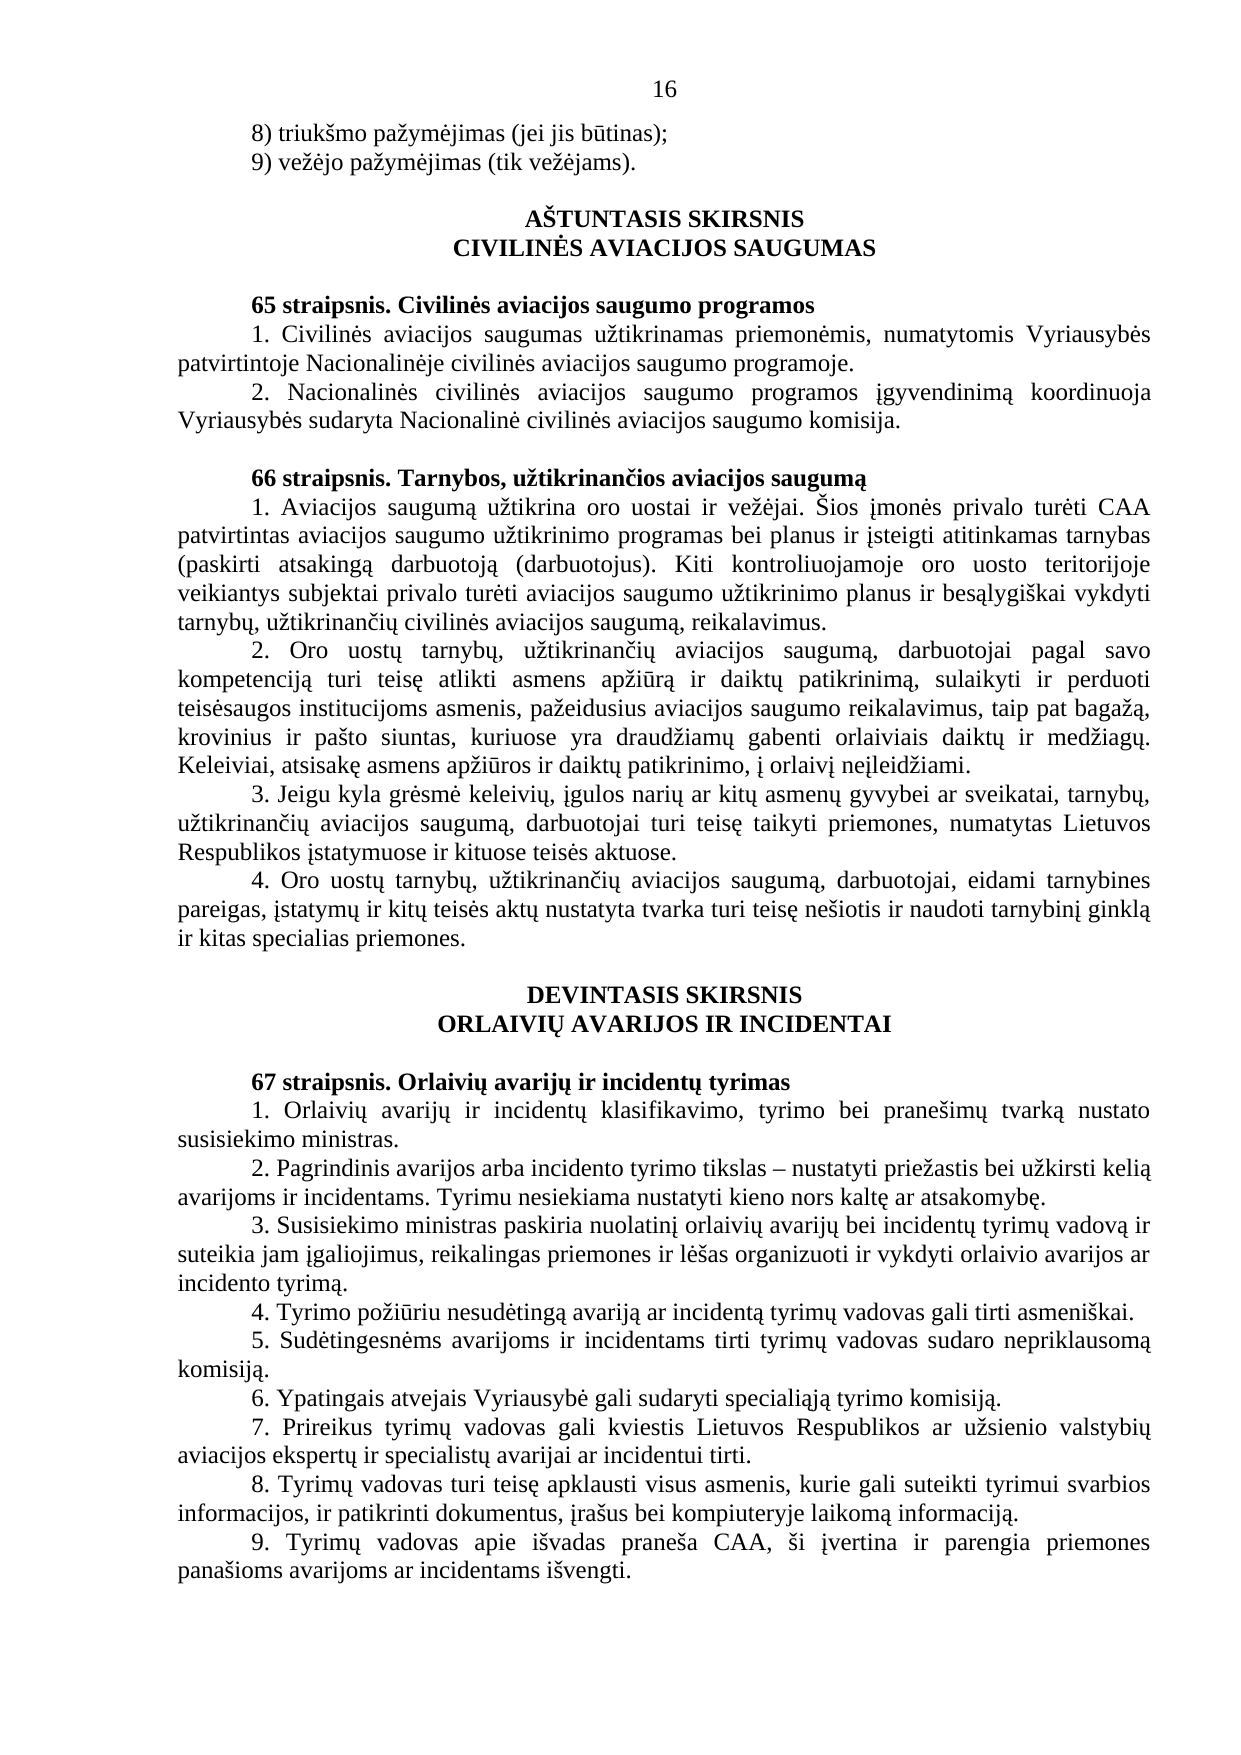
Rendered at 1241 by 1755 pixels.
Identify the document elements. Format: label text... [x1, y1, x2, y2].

text 4. Oro uostų tarnybų, užtikrinančių aviacijos saugumą, darbuotojai, eidami tarnybines pareigas, įstatymų ir kitų teisės aktų nustatyta tvarka turi teisę nešiotis ir naudoti tarnybinį ginklą ir kitas specialias priemones. [177, 866, 1152, 952]
text 8. Tyrimų vadovas turi teisę apklausti visus asmenis, kurie gali suteikti tyrimui svarbios informacijos, ir patikrinti dokumentus, įrašus bei kompiuteryje laikomą informaciją. [177, 1469, 1152, 1527]
text CIVILINĖS AVIACIJOS SAUGUMAS [177, 233, 1152, 262]
text 5. Sudėtingesnėms avarijoms ir incidentams tirti tyrimų vadovas sudaro nepriklausomą komisiją. [177, 1326, 1152, 1383]
text 6. Ypatingais atvejais Vyriausybė gali sudaryti specialiąją tyrimo komisiją. [177, 1383, 1152, 1412]
text 9) vežėjo pažymėjimas (tik vežėjams). [177, 147, 1152, 176]
text 7. Prireikus tyrimų vadovas gali kviestis Lietuvos Respublikos ar užsienio valstybių aviacijos ekspertų ir specialistų avarijai ar incidentui tirti. [177, 1412, 1152, 1469]
text 66 straipsnis. Tarnybos, užtikrinančios aviacijos saugumą [177, 463, 1152, 492]
text 1. Aviacijos saugumą užtikrina oro uostai ir vežėjai. Šios įmonės privalo turėti CAA patvirtintas aviacijos saugumo užtikrinimo programas bei planus ir įsteigti atitinkamas tarnybas (paskirti atsakingą darbuotoją (darbuotojus). Kiti kontroliuojamoje oro uosto teritorijoje veikiantys subjektai privalo turėti aviacijos saugumo užtikrinimo planus ir besąlygiškai vykdyti tarnybų, užtikrinančių civilinės aviacijos saugumą, reikalavimus. [177, 492, 1152, 636]
text 2. Oro uostų tarnybų, užtikrinančių aviacijos saugumą, darbuotojai pagal savo kompetenciją turi teisę atlikti asmens apžiūrą ir daiktų patikrinimą, sulaikyti ir perduoti teisėsaugos institucijoms asmenis, pažeidusius aviacijos saugumo reikalavimus, taip pat bagažą, krovinius ir pašto siuntas, kuriuose yra draudžiamų gabenti orlaiviais daiktų ir medžiagų. Keleiviai, atsisakę asmens apžiūros ir daiktų patikrinimo, į orlaivį neįleidžiami. [177, 636, 1152, 779]
text 65 straipsnis. Civilinės aviacijos saugumo programos [177, 291, 1152, 319]
text 3. Jeigu kyla grėsmė keleivių, įgulos narių ar kitų asmenų gyvybei ar sveikatai, tarnybų, užtikrinančių aviacijos saugumą, darbuotojai turi teisę taikyti priemones, numatytas Lietuvos Respublikos įstatymuose ir kituose teisės aktuose. [177, 779, 1152, 866]
text 2. Nacionalinės civilinės aviacijos saugumo programos įgyvendinimą koordinuoja Vyriausybės sudaryta Nacionalinė civilinės aviacijos saugumo komisija. [177, 377, 1152, 434]
text 4. Tyrimo požiūriu nesudėtingą avariją ar incidentą tyrimų vadovas gali tirti asmeniškai. [177, 1297, 1152, 1326]
text 9. Tyrimų vadovas apie išvadas praneša CAA, ši įvertina ir parengia priemones panašioms avarijoms ar incidentams išvengti. [177, 1527, 1152, 1584]
text 1. Orlaivių avarijų ir incidentų klasifikavimo, tyrimo bei pranešimų tvarką nustato susisiekimo ministras. [177, 1096, 1152, 1153]
text 1. Civilinės aviacijos saugumas užtikrinamas priemonėmis, numatytomis Vyriausybės patvirtintoje Nacionalinėje civilinės aviacijos saugumo programoje. [177, 319, 1152, 377]
text 8) triukšmo pažymėjimas (jei jis būtinas); [177, 118, 1152, 147]
text Aštuntasis skirsnis [177, 204, 1152, 233]
text 67 straipsnis. Orlaivių avarijų ir incidentų tyrimas [177, 1067, 1152, 1096]
text Devintasis skirsnis [177, 981, 1152, 1009]
text 3. Susisiekimo ministras paskiria nuolatinį orlaivių avarijų bei incidentų tyrimų vadovą ir suteikia jam įgaliojimus, reikalingas priemones ir lėšas organizuoti ir vykdyti orlaivio avarijos ar incidento tyrimą. [177, 1211, 1152, 1297]
text ORLAIVIŲ AVARIJOS IR INCIDENTAI [177, 1009, 1152, 1038]
text 2. Pagrindinis avarijos arba incidento tyrimo tikslas – nustatyti priežastis bei užkirsti kelią avarijoms ir incidentams. Tyrimu nesiekiama nustatyti kieno nors kaltę ar atsakomybę. [177, 1153, 1152, 1211]
